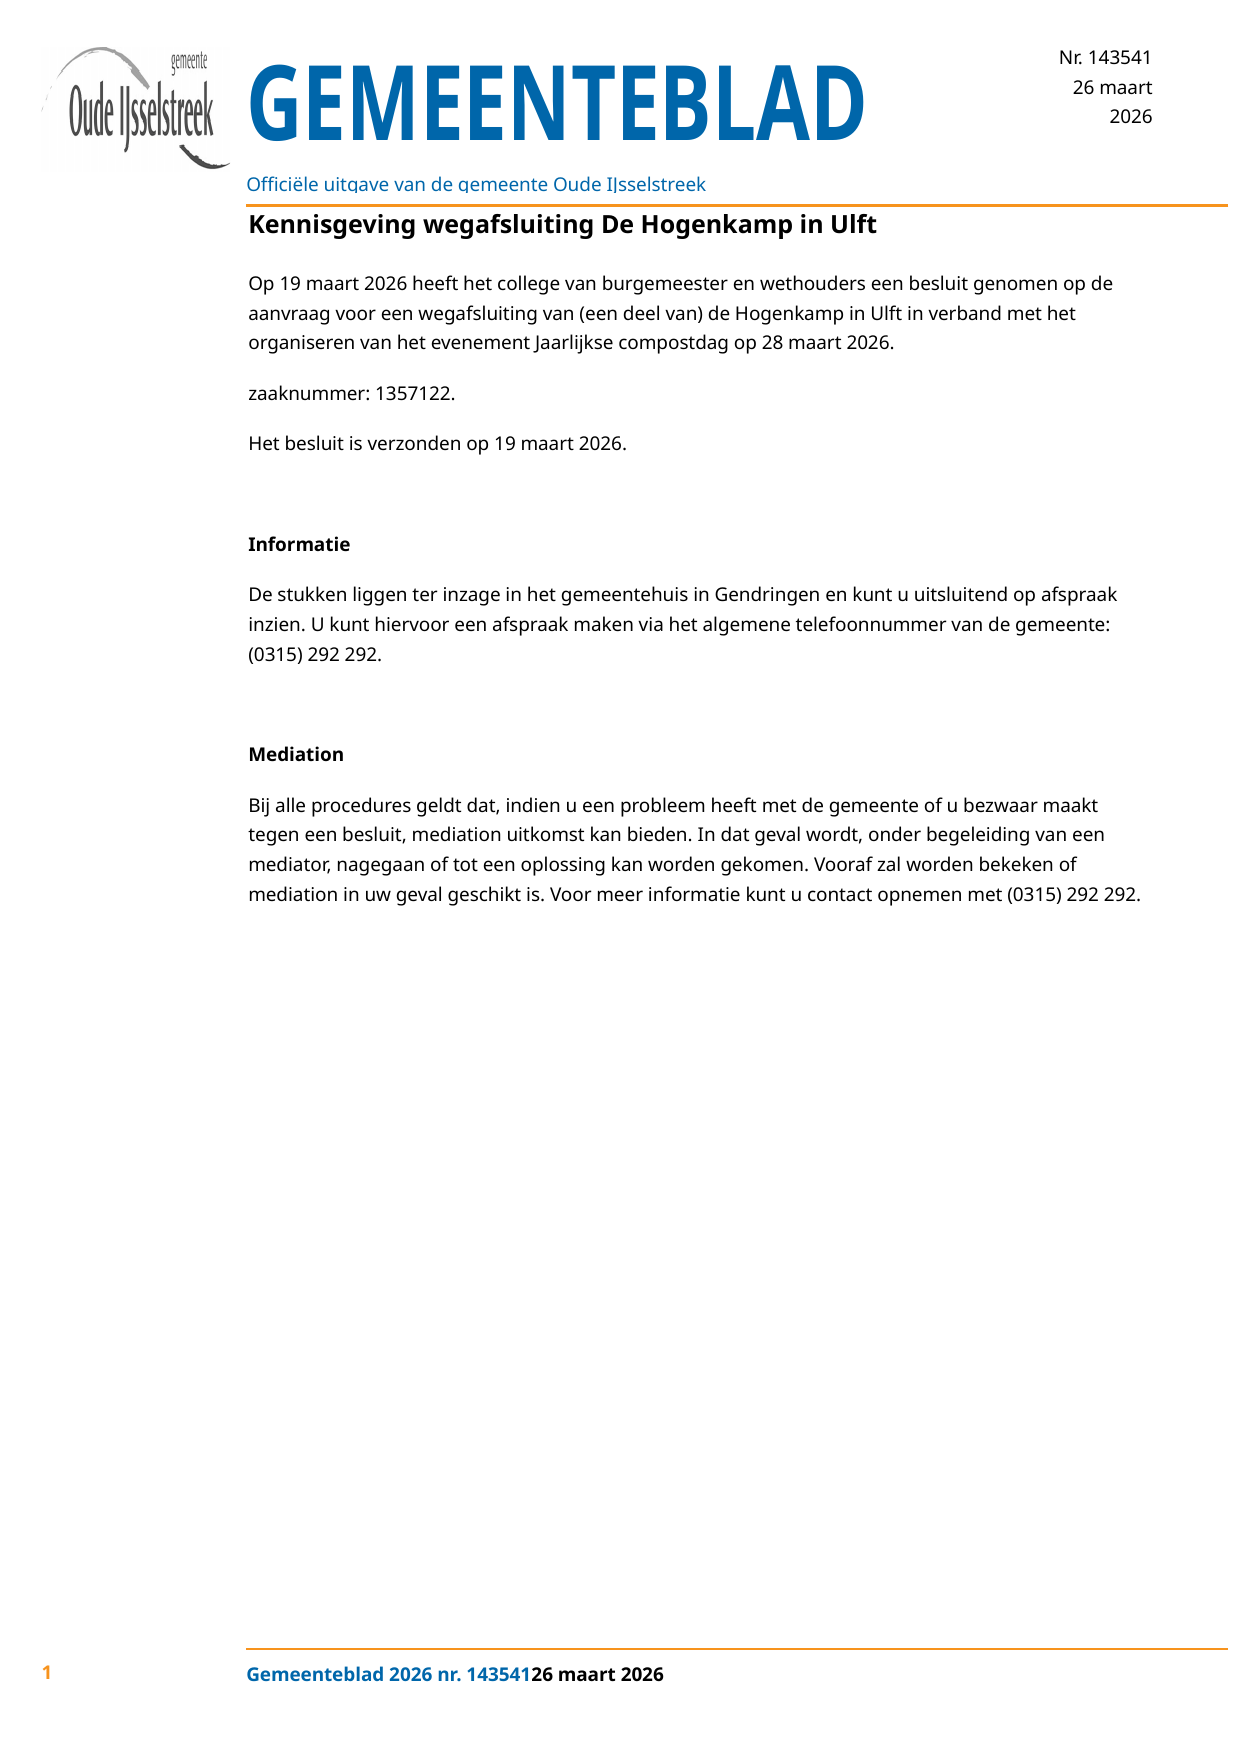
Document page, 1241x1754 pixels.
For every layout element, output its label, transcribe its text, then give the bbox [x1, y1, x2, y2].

text De stukken liggen ter inzage in het gemeentehuis in Gendringen en kunt u uitsluitend op afspraak inzien. U kunt hiervoor een afspraak maken via het algemene telefoonnummer van de gemeente: (0315) 292 292. [248, 582, 1152, 666]
text Bij alle procedures geldt dat, indien u een probleem heeft met de gemeente of u bezwaar maakt tegen een besluit, mediation uitkomst kan bieden. In dat geval wordt, onder begeleiding van een mediator, nagegaan of tot een oplossing kan worden gekomen. Vooraf zal worden bekeken of mediation in uw geval geschikt is. Voor meer informatie kunt u contact opnemen met (0315) 292 292. [248, 792, 1152, 906]
picture [41, 47, 231, 172]
text Op 19 maart 2026 heeft het college van burgemeester en wethouders een besluit genomen op de aanvraag voor een wegafsluiting van (een deel van) de Hogenkamp in Ulft in verband met het organiseren van het evenement Jaarlijkse compostdag op 28 maart 2026. [248, 270, 1152, 355]
text Het besluit is verzonden op 19 maart 2026. [248, 430, 1152, 456]
text Informatie [248, 531, 1152, 557]
text Kennisgeving wegafsluiting De Hogenkamp in Ulft [248, 207, 1152, 241]
text zaaknummer: 1357122. [248, 380, 1152, 406]
text Mediation [248, 742, 1152, 767]
